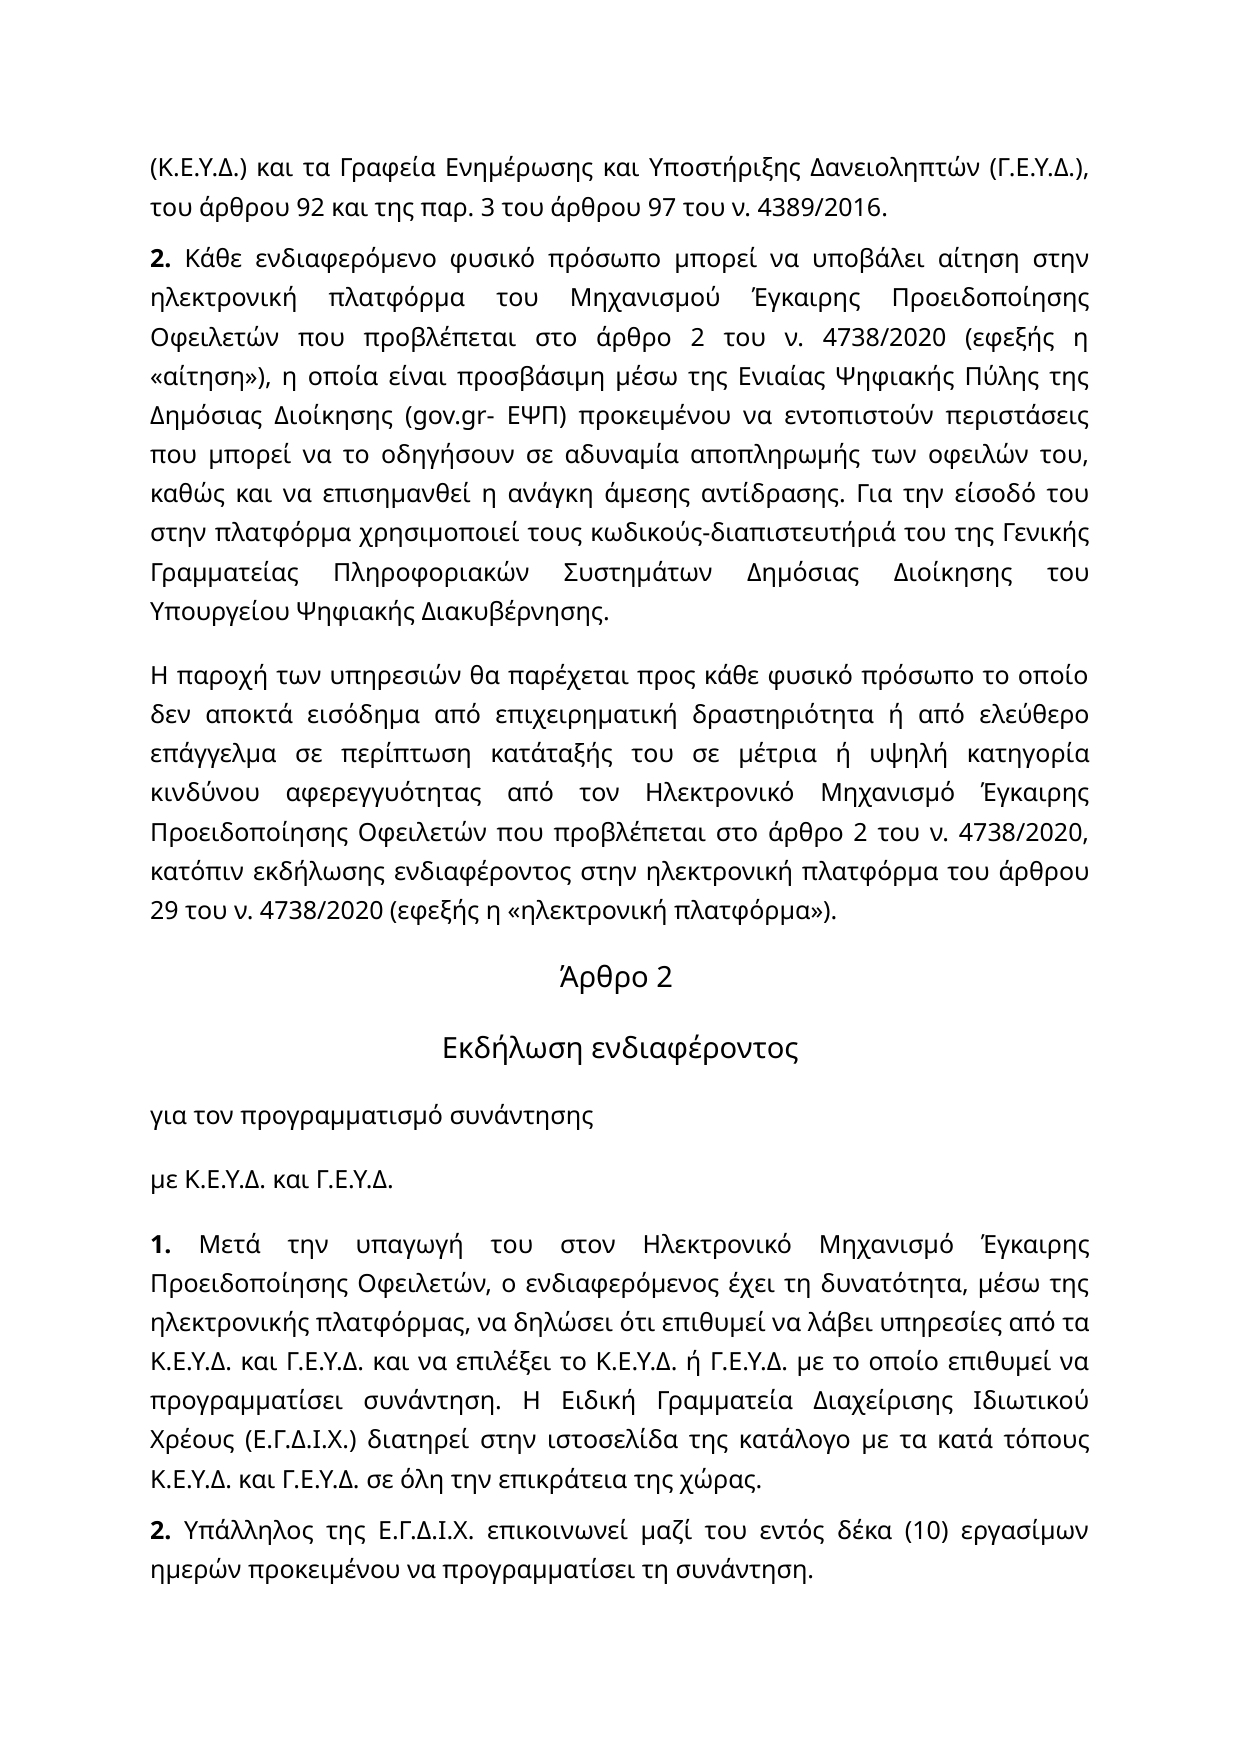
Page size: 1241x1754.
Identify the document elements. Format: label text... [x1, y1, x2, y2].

text για τον προγραμματισμό συνάντησης [150, 1098, 1090, 1132]
text 2. Υπάλληλος της Ε.Γ.Δ.Ι.Χ. επικοινωνεί μαζί του εντός δέκα (10) εργασίμων ημερών προκειμένου να προγραμματίσει τη συνάντηση. [150, 1513, 1090, 1586]
subtitle Άρθρο 2 [150, 957, 1090, 996]
text 1. Μετά την υπαγωγή του στον Ηλεκτρονικό Μηχανισμό Έγκαιρης Προειδοποίησης Οφειλετών, ο ενδιαφερόμενος έχει τη δυνατότητα, μέσω της ηλεκτρονικής πλατφόρμας, να δηλώσει ότι επιθυμεί να λάβει υπηρεσίες από τα Κ.Ε.Υ.Δ. και Γ.Ε.Υ.Δ. και να επιλέξει το Κ.Ε.Υ.Δ. ή Γ.Ε.Υ.Δ. με το οποίο επιθυμεί να προγραμματίσει συνάντηση. Η Ειδική Γραμματεία Διαχείρισης Ιδιωτικού Χρέους (Ε.Γ.Δ.Ι.Χ.) διατηρεί στην ιστοσελίδα της κατάλογο με τα κατά τόπους Κ.Ε.Υ.Δ. και Γ.Ε.Υ.Δ. σε όλη την επικράτεια της χώρας. [150, 1226, 1090, 1495]
text 2. Κάθε ενδιαφερόμενο φυσικό πρόσωπο μπορεί να υποβάλει αίτηση στην ηλεκτρονική πλατφόρμα του Μηχανισμού Έγκαιρης Προειδοποίησης Οφειλετών που προβλέπεται στο άρθρο 2 του ν. 4738/2020 (εφεξής η «αίτηση»), η οποία είναι προσβάσιμη μέσω της Ενιαίας Ψηφιακής Πύλης της Δημόσιας Διοίκησης (gov.gr- ΕΨΠ) προκειμένου να εντοπιστούν περιστάσεις που μπορεί να το οδηγήσουν σε αδυναμία αποπληρωμής των οφειλών του, καθώς και να επισημανθεί η ανάγκη άμεσης αντίδρασης. Για την είσοδό του στην πλατφόρμα χρησιμοποιεί τους κωδικούς-διαπιστευτήριά του της Γενικής Γραμματείας Πληροφοριακών Συστημάτων Δημόσιας Διοίκησης του Υπουργείου Ψηφιακής Διακυβέρνησης. [150, 241, 1090, 627]
text Η παροχή των υπηρεσιών θα παρέχεται προς κάθε φυσικό πρόσωπο το οποίο δεν αποκτά εισόδημα από επιχειρηματική δραστηριότητα ή από ελεύθερο επάγγελμα σε περίπτωση κατάταξής του σε μέτρια ή υψηλή κατηγορία κινδύνου αφερεγγυότητας από τον Ηλεκτρονικό Μηχανισμό Έγκαιρης Προειδοποίησης Οφειλετών που προβλέπεται στο άρθρο 2 του ν. 4738/2020, κατόπιν εκδήλωσης ενδιαφέροντος στην ηλεκτρονική πλατφόρμα του άρθρου 29 του ν. 4738/2020 (εφεξής η «ηλεκτρονική πλατφόρμα»). [150, 657, 1090, 927]
subtitle Εκδήλωση ενδιαφέροντος [150, 1027, 1090, 1067]
text (Κ.Ε.Υ.Δ.) και τα Γραφεία Ενημέρωσης και Υποστήριξης Δανειοληπτών (Γ.Ε.Υ.Δ.), του άρθρου 92 και της παρ. 3 του άρθρου 97 του ν. 4389/2016. [150, 150, 1090, 223]
text με Κ.Ε.Υ.Δ. και Γ.Ε.Υ.Δ. [150, 1162, 1090, 1196]
